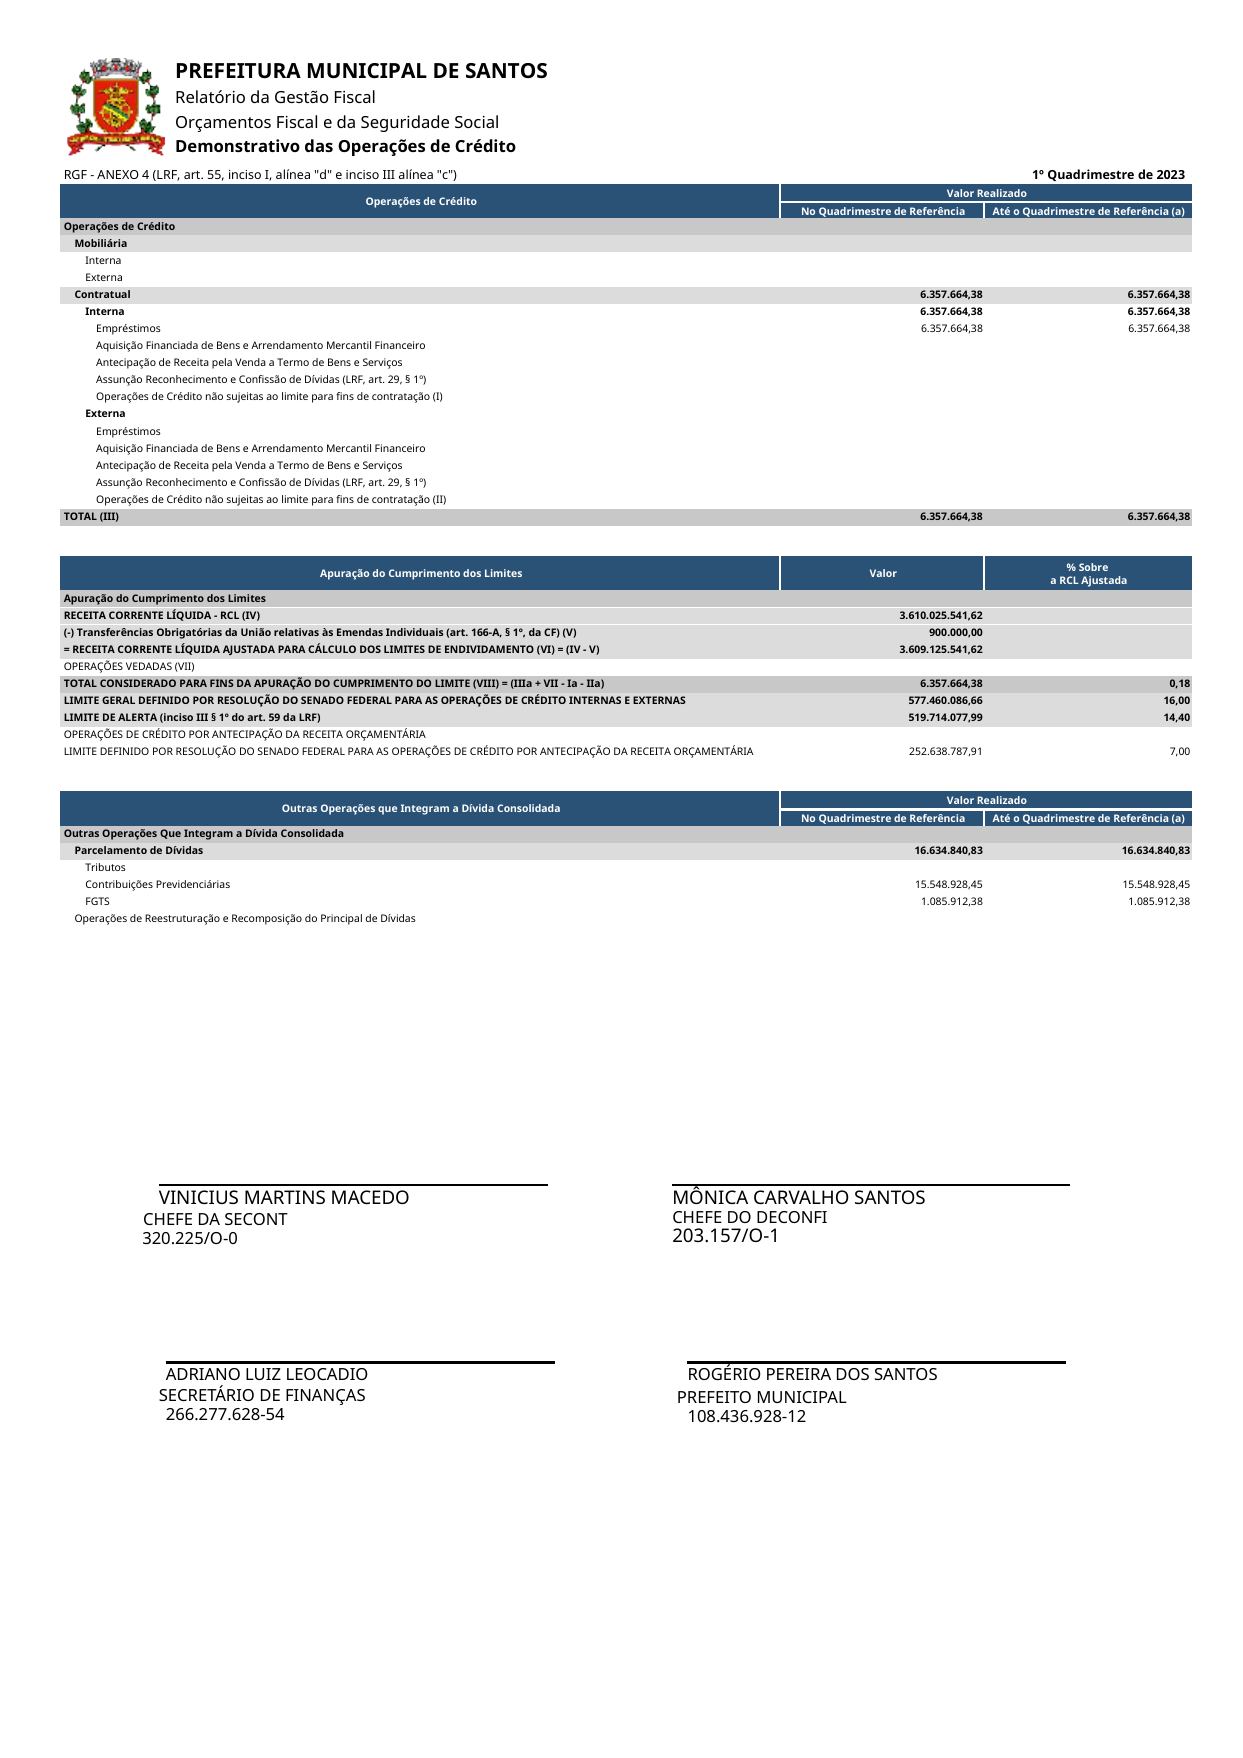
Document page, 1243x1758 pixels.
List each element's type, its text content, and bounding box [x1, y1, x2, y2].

table_cell 6.357.664,38 [780, 321, 984, 338]
table_cell TOTAL CONSIDERADO PARA FINS DA APURAÇÃO DO CUMPRIMENTO DO LIMITE (VIII) = (IIIa + VII - Ia - IIa) [60, 676, 780, 693]
table_cell 6.357.664,38 [780, 304, 984, 321]
table_cell [780, 389, 984, 406]
table_cell [780, 270, 984, 287]
table_cell [60, 761, 1192, 791]
table_cell Valor [781, 556, 983, 590]
table_cell 519.714.077,99 [780, 710, 984, 727]
table_cell 3.610.025.541,62 [780, 608, 984, 624]
table_cell Aquisição Financiada de Bens e Arrendamento Mercantil Financeiro [60, 338, 780, 355]
table_cell [780, 458, 984, 474]
table_cell [780, 659, 984, 676]
table_cell [990, 166, 996, 184]
table_cell [918, 1023, 1186, 1041]
table_cell Outras Operações que Integram a Dívida Consolidada [60, 791, 779, 826]
table_cell Contratual [60, 287, 780, 304]
table_cell [780, 826, 984, 843]
table_cell [984, 727, 1192, 744]
table_cell [352, 1004, 619, 1022]
table_cell 252.638.787,91 [780, 744, 984, 761]
table_cell Empréstimos [60, 423, 780, 440]
table_cell Operações de Crédito não sujeitas ao limite para fins de contratação (II) [60, 492, 780, 509]
table_cell Operações de Reestruturação e Recomposição do Principal de Dívidas [60, 911, 780, 928]
table_cell (-) Transferências Obrigatórias da União relativas às Emendas Individuais (art. 166-A, § 1º, da CF) (V) [60, 625, 780, 642]
table_cell OPERAÇÕES VEDADAS (VII) [60, 659, 780, 676]
table_cell [984, 659, 1192, 676]
table_cell TOTAL (III) [60, 509, 780, 526]
table_cell Assunção Reconhecimento e Confissão de Dívidas (LRF, art. 29, § 1º) [60, 372, 780, 389]
table_cell 15.548.928,45 [984, 877, 1192, 894]
table_cell 6.357.664,38 [780, 287, 984, 304]
table_cell Valor Realizado [781, 791, 1192, 808]
table_cell [984, 590, 1192, 607]
table_cell [1186, 166, 1192, 184]
table_header [166, 59, 172, 166]
table_cell [780, 423, 984, 440]
table_cell [984, 625, 1192, 642]
table_cell LIMITE DEFINIDO POR RESOLUÇÃO DO SENADO FEDERAL PARA AS OPERAÇÕES DE CRÉDITO POR ANTECIPAÇÃO DA RECEITA ORÇAMENTÁRIA [60, 744, 780, 761]
table_cell 16,00 [984, 693, 1192, 710]
table_cell [984, 440, 1192, 457]
table_cell Parcelamento de Dívidas [60, 843, 780, 860]
table_cell [780, 235, 984, 252]
table_cell Externa [60, 406, 780, 423]
table_cell Antecipação de Receita pela Venda a Termo de Bens e Serviços [60, 458, 780, 474]
table_cell 6.357.664,38 [780, 509, 984, 526]
table_cell FGTS [60, 894, 780, 911]
table_cell No Quadrimestre de Referência [781, 811, 983, 826]
table_cell [60, 1004, 68, 1061]
table_cell OPERAÇÕES DE CRÉDITO POR ANTECIPAÇÃO DA RECEITA ORÇAMENTÁRIA [60, 727, 780, 744]
table_cell LIMITE DE ALERTA (inciso III § 1º do art. 59 da LRF) [60, 710, 780, 727]
table_header [1186, 59, 1192, 87]
table_cell [66, 157, 166, 166]
table_header [1061, 59, 1186, 77]
table_cell [172, 160, 1192, 166]
table_header [131, 124, 140, 132]
table_cell [780, 218, 984, 235]
table_header [91, 124, 101, 132]
table_cell [780, 355, 984, 372]
table_cell [1061, 97, 1186, 112]
table_header [66, 59, 166, 157]
table_cell Operações de Crédito não sujeitas ao limite para fins de contratação (I) [60, 389, 780, 406]
table_cell Externa [60, 270, 780, 287]
table_cell 15.548.928,45 [780, 877, 984, 894]
table_cell Orçamentos Fiscal e da Seguridade Social [172, 112, 1192, 136]
table_header [80, 83, 92, 121]
table_cell 577.460.086,66 [780, 693, 984, 710]
table_cell [60, 928, 1192, 1003]
table_header [60, 59, 66, 166]
table_cell RECEITA CORRENTE LÍQUIDA - RCL (IV) [60, 608, 780, 624]
table_cell [984, 338, 1192, 355]
table_cell Aquisição Financiada de Bens e Arrendamento Mercantil Financeiro [60, 440, 780, 457]
table_cell [984, 372, 1192, 389]
table_cell 1.085.912,38 [984, 894, 1192, 911]
table_cell [903, 1004, 918, 1061]
table_cell [335, 1004, 352, 1061]
table_cell [1186, 1004, 1192, 1061]
table_cell [780, 590, 984, 607]
table_cell [780, 253, 984, 269]
table_cell [636, 1043, 902, 1061]
table_cell [780, 338, 984, 355]
table_cell [984, 492, 1192, 509]
table_cell [780, 372, 984, 389]
table_cell 6.357.664,38 [984, 304, 1192, 321]
table_cell [636, 1004, 902, 1022]
table_cell No Quadrimestre de Referência [781, 203, 983, 218]
table_cell 6.357.664,38 [984, 509, 1192, 526]
table_cell [636, 1023, 902, 1041]
table_cell [984, 253, 1192, 269]
table_cell 6.357.664,38 [984, 321, 1192, 338]
table_cell [918, 1043, 1186, 1061]
table_cell 3.609.125.541,62 [780, 642, 984, 659]
table_cell Operações de Crédito [60, 218, 780, 235]
table_cell [984, 826, 1192, 843]
table_cell Demonstrativo das Operações de Crédito [172, 136, 1192, 160]
table_cell 6.357.664,38 [780, 676, 984, 693]
table_cell [780, 406, 984, 423]
table_cell 0,18 [984, 676, 1192, 693]
table_cell 1º Quadrimestre de 2023 [996, 166, 1186, 184]
table_cell [69, 1043, 335, 1061]
table_cell RGF - ANEXO 4 (LRF, art. 55, inciso I, alínea "d" e inciso III alínea "c") [60, 166, 990, 183]
table_cell Mobiliária [60, 235, 780, 252]
table_cell [619, 1004, 636, 1061]
table_cell 1.085.912,38 [780, 894, 984, 911]
table_cell [984, 911, 1192, 928]
table_cell Assunção Reconhecimento e Confissão de Dívidas (LRF, art. 29, § 1º) [60, 475, 780, 492]
table_cell 900.000,00 [780, 625, 984, 642]
table_cell Interna [60, 253, 780, 269]
table_cell Operações de Crédito [60, 184, 779, 218]
table_cell [780, 492, 984, 509]
table_cell [780, 440, 984, 457]
table_cell Antecipação de Receita pela Venda a Termo de Bens e Serviços [60, 355, 780, 372]
table_cell [69, 1004, 335, 1022]
table_cell Tributos [60, 860, 780, 877]
table_cell % Sobre a RCL Ajustada [985, 556, 1192, 590]
table_cell Apuração do Cumprimento dos Limites [60, 590, 780, 607]
table_cell LIMITE GERAL DEFINIDO POR RESOLUÇÃO DO SENADO FEDERAL PARA AS OPERAÇÕES DE CRÉDITO INTERNAS E EXTERNAS [60, 693, 780, 710]
table_cell [69, 1023, 335, 1041]
table_cell 14,40 [984, 710, 1192, 727]
table_cell 16.634.840,83 [780, 843, 984, 860]
table_cell [984, 355, 1192, 372]
table_cell [1186, 88, 1192, 112]
table_cell [984, 475, 1192, 492]
table_cell [984, 389, 1192, 406]
table_header PREFEITURA MUNICIPAL DE SANTOS [172, 59, 1061, 87]
table_cell [780, 727, 984, 744]
table_cell [352, 1043, 619, 1061]
table_cell Interna [60, 304, 780, 321]
table_cell [60, 526, 1192, 556]
table_cell [984, 642, 1192, 659]
table_cell Empréstimos [60, 321, 780, 338]
table_cell [984, 218, 1192, 235]
table_cell 6.357.664,38 [984, 287, 1192, 304]
table_header [134, 59, 166, 136]
table_cell [780, 860, 984, 877]
table_cell = RECEITA CORRENTE LÍQUIDA AJUSTADA PARA CÁLCULO DOS LIMITES DE ENDIVIDAMENTO (VI) = (IV - V) [60, 642, 780, 659]
table_cell [984, 608, 1192, 624]
table_cell Até o Quadrimestre de Referência (a) [985, 203, 1192, 218]
table_cell [984, 423, 1192, 440]
table_cell [780, 475, 984, 492]
table_cell [918, 1004, 1186, 1022]
table_cell [1061, 79, 1186, 97]
table_cell [780, 911, 984, 928]
table_cell 16.634.840,83 [984, 843, 1192, 860]
table_cell Apuração do Cumprimento dos Limites [60, 556, 779, 590]
table_cell Valor Realizado [781, 184, 1192, 201]
table_cell 7,00 [984, 744, 1192, 761]
table_cell Contribuições Previdenciárias [60, 877, 780, 894]
table_cell [984, 270, 1192, 287]
table_cell [984, 458, 1192, 474]
table_header [140, 83, 152, 119]
table_cell [984, 235, 1192, 252]
table_cell [352, 1023, 619, 1041]
table_cell Relatório da Gestão Fiscal [172, 88, 1061, 112]
table_cell [984, 406, 1192, 423]
table_cell [984, 860, 1192, 877]
table_cell Até o Quadrimestre de Referência (a) [985, 811, 1192, 826]
table_cell Outras Operações Que Integram a Dívida Consolidada [60, 826, 780, 843]
